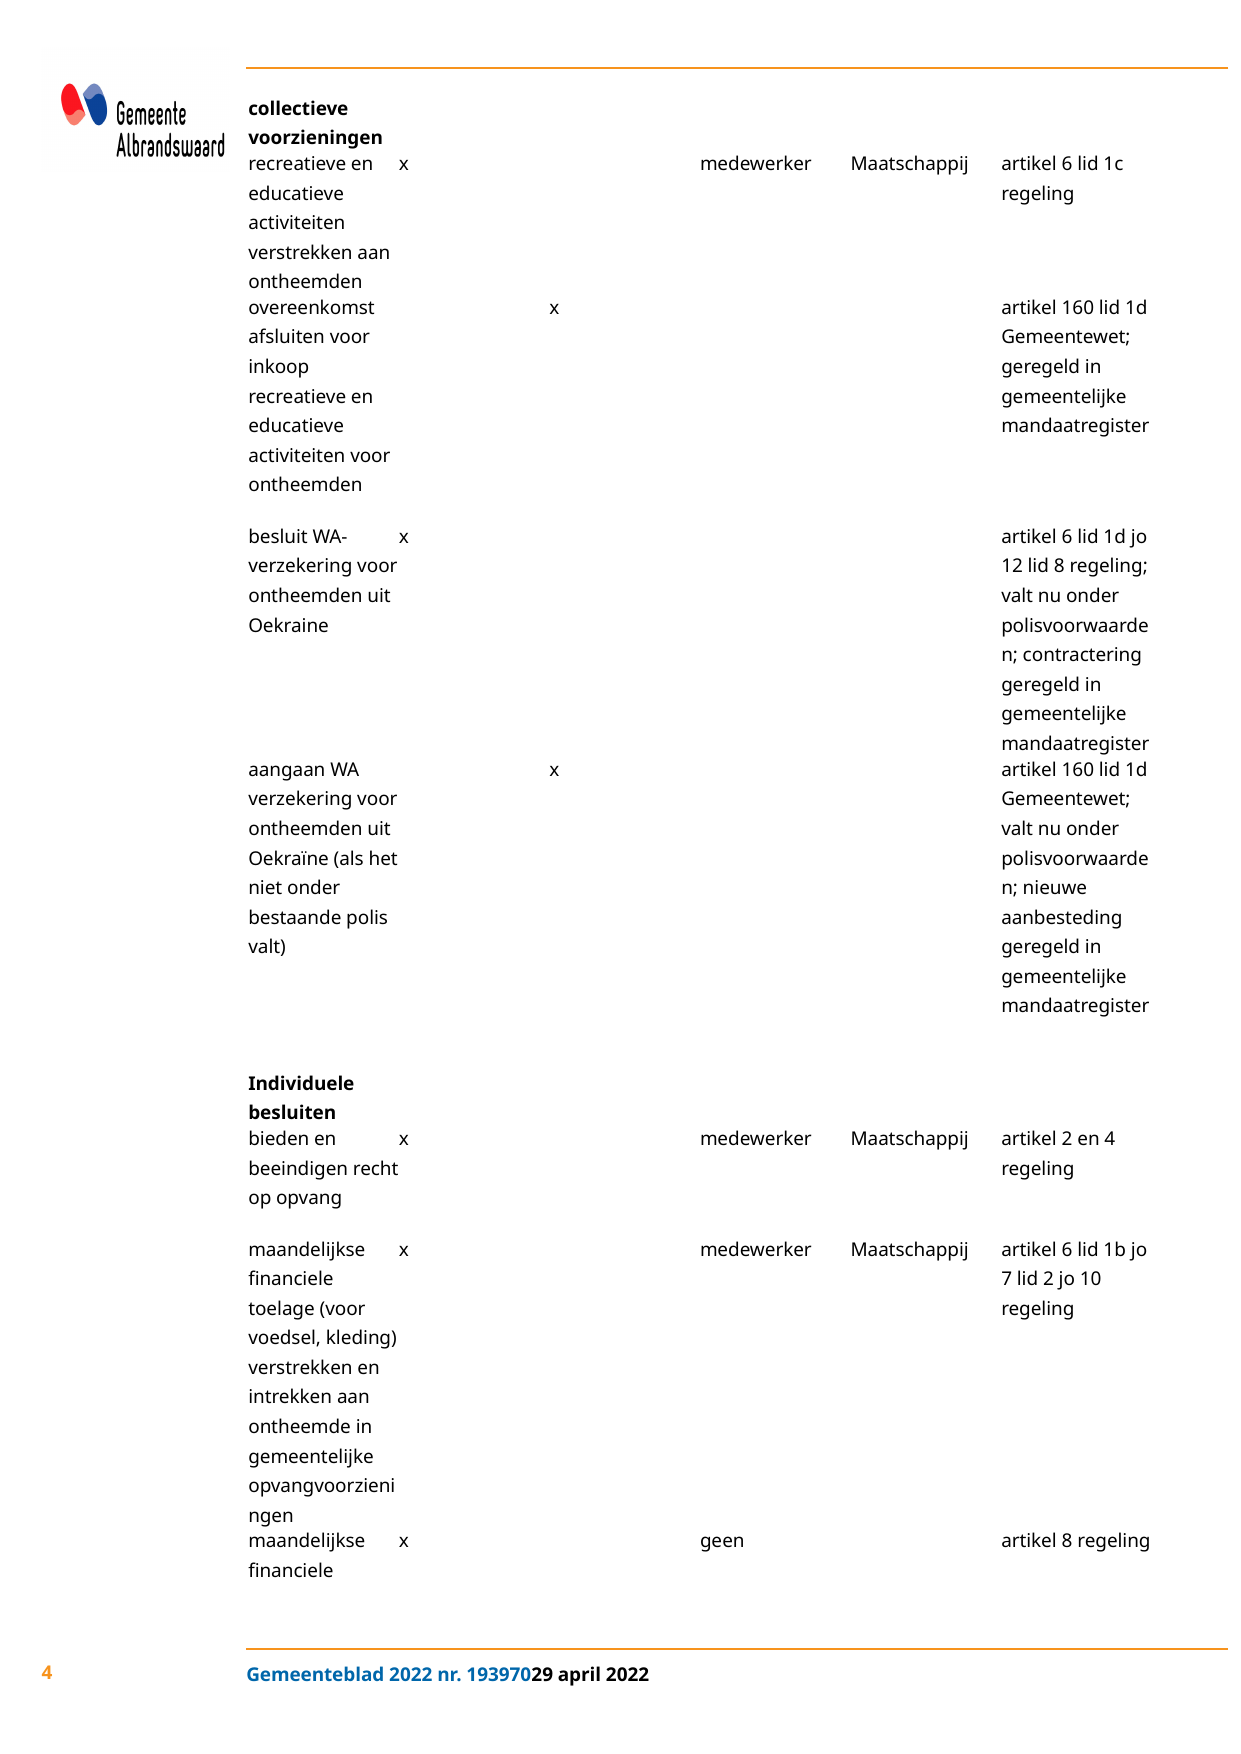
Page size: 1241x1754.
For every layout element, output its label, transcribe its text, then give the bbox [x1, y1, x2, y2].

table_cell [700, 1070, 850, 1125]
table_cell [399, 756, 549, 1018]
table_cell artikel 160 lid 1d Gemeentewet; geregeld in gemeentelijke mandaatregister [1001, 294, 1152, 497]
table_cell medewerker [700, 150, 850, 294]
table_cell [549, 95, 700, 150]
table_cell maandelijkse financiele [248, 1528, 398, 1583]
table_cell [399, 1018, 549, 1044]
table_cell [399, 95, 549, 150]
table_cell [850, 95, 1001, 150]
table_cell [399, 498, 549, 523]
table_cell Individuele besluiten [248, 1070, 398, 1125]
table_cell collectieve voorzieningen [248, 95, 398, 150]
table_cell besluit WA-verzekering voor ontheemden uit Oekraine [248, 523, 398, 756]
table_cell [1001, 498, 1152, 523]
table_cell overeenkomst afsluiten voor inkoop recreatieve en educatieve activiteiten voor ontheemden [248, 294, 398, 497]
table_cell [850, 1210, 1001, 1236]
table_cell artikel 6 lid 1d jo 12 lid 8 regeling; valt nu onder polisvoorwaarden; contractering geregeld in gemeentelijke mandaatregister [1001, 523, 1152, 756]
table_cell [248, 1018, 398, 1044]
table_cell [850, 294, 1001, 497]
table_cell [850, 1070, 1001, 1125]
table_cell [700, 1018, 850, 1044]
table_cell geen [700, 1528, 850, 1583]
table_cell [399, 1070, 549, 1125]
table_cell [1001, 1018, 1152, 1044]
table_cell [248, 498, 398, 523]
table_cell [1001, 95, 1152, 150]
table_cell Maatschappij [850, 1236, 1001, 1528]
table_cell artikel 8 regeling [1001, 1528, 1152, 1583]
table_cell [399, 294, 549, 497]
table_cell [700, 756, 850, 1018]
table_cell [549, 1044, 700, 1070]
table_cell artikel 2 en 4 regeling [1001, 1125, 1152, 1210]
table_cell [850, 756, 1001, 1018]
table_cell bieden en beeindigen recht op opvang [248, 1125, 398, 1210]
table_cell x [549, 756, 700, 1018]
table_cell medewerker [700, 1236, 850, 1528]
table_cell [549, 498, 700, 523]
table_cell [549, 1236, 700, 1528]
table_cell [549, 150, 700, 294]
table_cell [549, 1125, 700, 1210]
table_cell [549, 1528, 700, 1583]
table_cell maandelijkse financiele toelage (voor voedsel, kleding) verstrekken en intrekken aan ontheemde in gemeentelijke opvangvoorzieningen [248, 1236, 398, 1528]
table_cell [850, 1528, 1001, 1583]
table_cell [1001, 1070, 1152, 1125]
table_cell x [399, 1236, 549, 1528]
table_cell artikel 160 lid 1d Gemeentewet; valt nu onder polisvoorwaarden; nieuwe aanbesteding geregeld in gemeentelijke mandaatregister [1001, 756, 1152, 1018]
table_cell Maatschappij [850, 150, 1001, 294]
table_cell [399, 1044, 549, 1070]
table_cell x [399, 150, 549, 294]
table_cell Maatschappij [850, 1125, 1001, 1210]
table_cell [700, 1044, 850, 1070]
table_cell [700, 498, 850, 523]
table_cell [248, 1044, 398, 1070]
table_cell [850, 1044, 1001, 1070]
table_cell [1001, 1210, 1152, 1236]
table_cell [850, 523, 1001, 756]
table_cell [399, 1210, 549, 1236]
table_cell medewerker [700, 1125, 850, 1210]
table_cell [850, 1018, 1001, 1044]
table_cell [700, 1210, 850, 1236]
table_cell [248, 1210, 398, 1236]
table_cell artikel 6 lid 1b jo 7 lid 2 jo 10 regeling [1001, 1236, 1152, 1528]
table_cell [1001, 1044, 1152, 1070]
table_cell x [549, 294, 700, 497]
table_cell [549, 1070, 700, 1125]
table_cell x [399, 523, 549, 756]
picture [41, 47, 231, 172]
table_cell [700, 95, 850, 150]
table_cell [700, 523, 850, 756]
table_cell x [399, 1125, 549, 1210]
table_cell artikel 6 lid 1c regeling [1001, 150, 1152, 294]
table_cell recreatieve en educatieve activiteiten verstrekken aan ontheemden [248, 150, 398, 294]
table_cell [850, 498, 1001, 523]
table_cell [549, 1210, 700, 1236]
table_cell [549, 1018, 700, 1044]
table_cell [549, 523, 700, 756]
table_cell aangaan WA verzekering voor ontheemden uit Oekraïne (als het niet onder bestaande polis valt) [248, 756, 398, 1018]
table_cell x [399, 1528, 549, 1583]
table_cell [700, 294, 850, 497]
